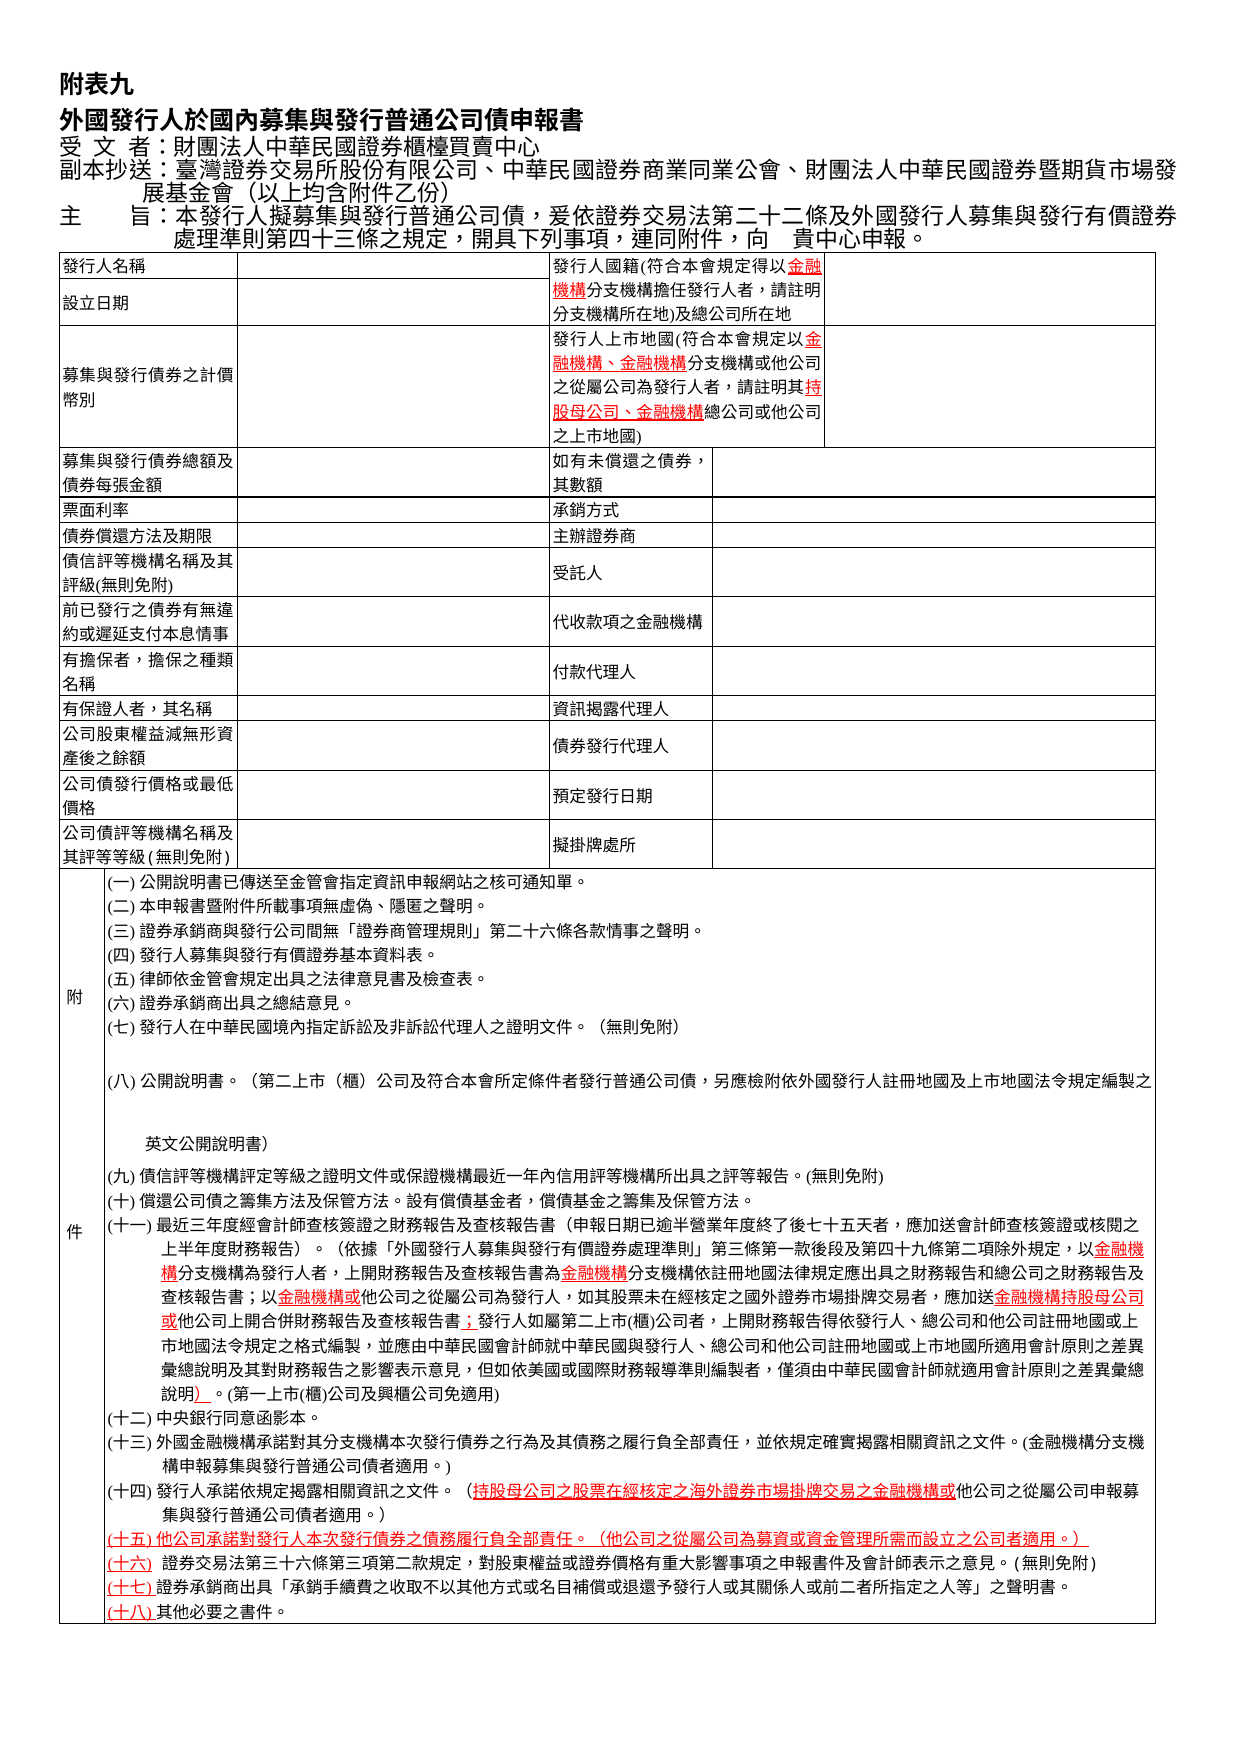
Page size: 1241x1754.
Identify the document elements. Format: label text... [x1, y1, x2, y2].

table_cell 承銷方式 [550, 498, 712, 522]
table_cell 發行人上市地國(符合本會規定以金融機構、金融機構分支機構或他公司之從屬公司為發行人者，請註明其持股母公司、金融機構總公司或他公司之上市地國) [550, 326, 824, 447]
table_cell 前已發行之債券有無違約或遲延支付本息情事 [60, 597, 237, 646]
table_header [825, 253, 1155, 325]
table_cell 募集與發行債券之計價幣別 [60, 326, 237, 447]
table_cell 擬掛牌處所 [550, 820, 712, 868]
table_cell [713, 820, 1155, 868]
table_cell [238, 279, 549, 325]
table_cell [713, 647, 1155, 695]
table_cell 如有未償還之債券，其數額 [550, 448, 712, 496]
table_cell [238, 647, 549, 695]
table_cell [713, 597, 1155, 646]
table_cell [238, 771, 549, 819]
table_cell 債券償還方法及期限 [60, 523, 237, 547]
table_header 發行人國籍(符合本會規定得以金融機構分支機構擔任發行人者，請註明分支機構所在地)及總公司所在地 [550, 253, 824, 325]
table_cell [238, 820, 549, 868]
table_cell 公司債評等機構名稱及其評等等級(無則免附) [60, 820, 237, 868]
table_cell 有保證人者，其名稱 [60, 696, 237, 720]
table_header [238, 253, 549, 278]
table_cell 債券發行代理人 [550, 721, 712, 769]
table_cell 主辦證券商 [550, 523, 712, 547]
table_cell 代收款項之金融機構 [550, 597, 712, 646]
table_cell [238, 548, 549, 596]
table_cell [238, 696, 549, 720]
table_cell (一) 公開說明書已傳送至金管會指定資訊申報網站之核可通知單。 (二) 本申報書暨附件所載事項無虛偽、隱匿之聲明。 (三) 證券承銷商與發行公司間無「證券商管理規則」第二十六條各款情事之聲明。 (四) 發行人募集與發行有價證券基本資料表。 (五) 律師依金管會規定出具之法律意見書及檢查表。 (六) 證券承銷商出具之總結意見。 (七) 發行人在中華民國境內指定訴訟及非訴訟代理人之證明文件。（無則免附） (八) 公開說明書。（第二上市（櫃）公司及符合本會所定條件者發行普通公司債，另應檢附依外國發行人註冊地國及上市地國法令規定編製之英文公開說明書） (九) 債信評等機構評定等級之證明文件或保證機構最近一年內信用評等機構所出具之評等報告。(無則免附) (十) 償還公司債之籌集方法及保管方法。設有償債基金者，償債基金之籌集及保管方法。 (十一) 最近三年度經會計師查核簽證之財務報告及查核報告書（申報日期已逾半營業年度終了後七十五天者，應加送會計師查核簽證或核閱之上半年度財務報告）。（依據「外國發行人募集與發行有價證券處理準則」第三條第一款後段及第四十九條第二項除外規定，以金融機構分支機構為發行人者，上開財務報告及查核報告書為金融機構分支機構依註冊地國法律規定應出具之財務報告和總公司之財務報告及查核報告書；以金融機構或他公司之從屬公司為發行人，如其股票未在經核定之國外證券市場掛牌交易者，應加送金融機構持股母公司或他公司上開合併財務報告及查核報告書；發行人如屬第二上市(櫃)公司者，上開財務報告得依發行人、總公司和他公司註冊地國或上市地國法令規定之格式編製，並應由中華民國會計師就中華民國與發行人、總公司和他公司註冊地國或上市地國所適用會計原則之差異彙總說明及其對財務報告之影響表示意見，但如依美國或國際財務報導準則編製者，僅須由中華民國會計師就適用會計原則之差異彙總說明）。(第一上市(櫃)公司及興櫃公司免適用) (十二) 中央銀行同意函影本。 (十三) 外國金融機構承諾對其分支機構本次發行債券之行為及其債務之履行負全部責任，並依規定確實揭露相關資訊之文件。(金融機構分支機構申報募集與發行普通公司債者適用。) (十四) 發行人承諾依規定揭露相關資訊之文件。（持股母公司之股票在經核定之海外證券市場掛牌交易之金融機構或他公司之從屬公司申報募集與發行普通公司債者適用。） (十五) 他公司承諾對發行人本次發行債券之債務履行負全部責任。（他公司之從屬公司為募資或資金管理所需而設立之公司者適用。） (十六) 證券交易法第三十六條第三項第二款規定，對股東權益或證券價格有重大影響事項之申報書件及會計師表示之意見。(無則免附) (十七) 證券承銷商出具「承銷手續費之收取不以其他方式或名目補償或退還予發行人或其關係人或前二者所指定之人等」之聲明書。 (十八) 其他必要之書件。 [105, 869, 1155, 1623]
table_cell 公司債發行價格或最低價格 [60, 771, 237, 819]
table_cell 附 件 [60, 869, 104, 1623]
table_cell [713, 448, 1155, 496]
text 附表九 [59, 64, 1181, 101]
table_cell 債信評等機構名稱及其評級(無則免附) [60, 548, 237, 596]
table_cell 有擔保者，擔保之種類名稱 [60, 647, 237, 695]
text 副本抄送：臺灣證券交易所股份有限公司、中華民國證券商業同業公會、財團法人中華民國證券暨期貨市場發展基金會（以上均含附件乙份） [59, 160, 1181, 206]
text 受 文 者：財團法人中華民國證券櫃檯買賣中心 [59, 137, 1181, 160]
table_cell [238, 448, 549, 496]
text 主 旨：本發行人擬募集與發行普通公司債，爰依證券交易法第二十二條及外國發行人募集與發行有價證券處理準則第四十三條之規定，開具下列事項，連同附件，向 貴中心申報。 [59, 206, 1181, 252]
table_cell [713, 696, 1155, 720]
table_cell [713, 523, 1155, 547]
table_cell 票面利率 [60, 498, 237, 522]
table_cell 付款代理人 [550, 647, 712, 695]
table_cell [238, 498, 549, 522]
table_cell [238, 326, 549, 447]
table_cell 設立日期 [60, 279, 237, 325]
table_cell 受託人 [550, 548, 712, 596]
table_cell [238, 597, 549, 646]
table_cell [238, 721, 549, 769]
table_cell [825, 326, 1155, 447]
table_header 發行人名稱 [60, 253, 237, 278]
table_cell [713, 498, 1155, 522]
table_cell 預定發行日期 [550, 771, 712, 819]
table_cell 募集與發行債券總額及債券每張金額 [60, 448, 237, 496]
table_cell [238, 523, 549, 547]
table_cell 資訊揭露代理人 [550, 696, 712, 720]
table_cell [713, 721, 1155, 769]
table_cell [713, 548, 1155, 596]
table_cell [713, 771, 1155, 819]
text 外國發行人於國內募集與發行普通公司債申報書 [59, 101, 1181, 137]
table_cell 公司股東權益減無形資產後之餘額 [60, 721, 237, 769]
